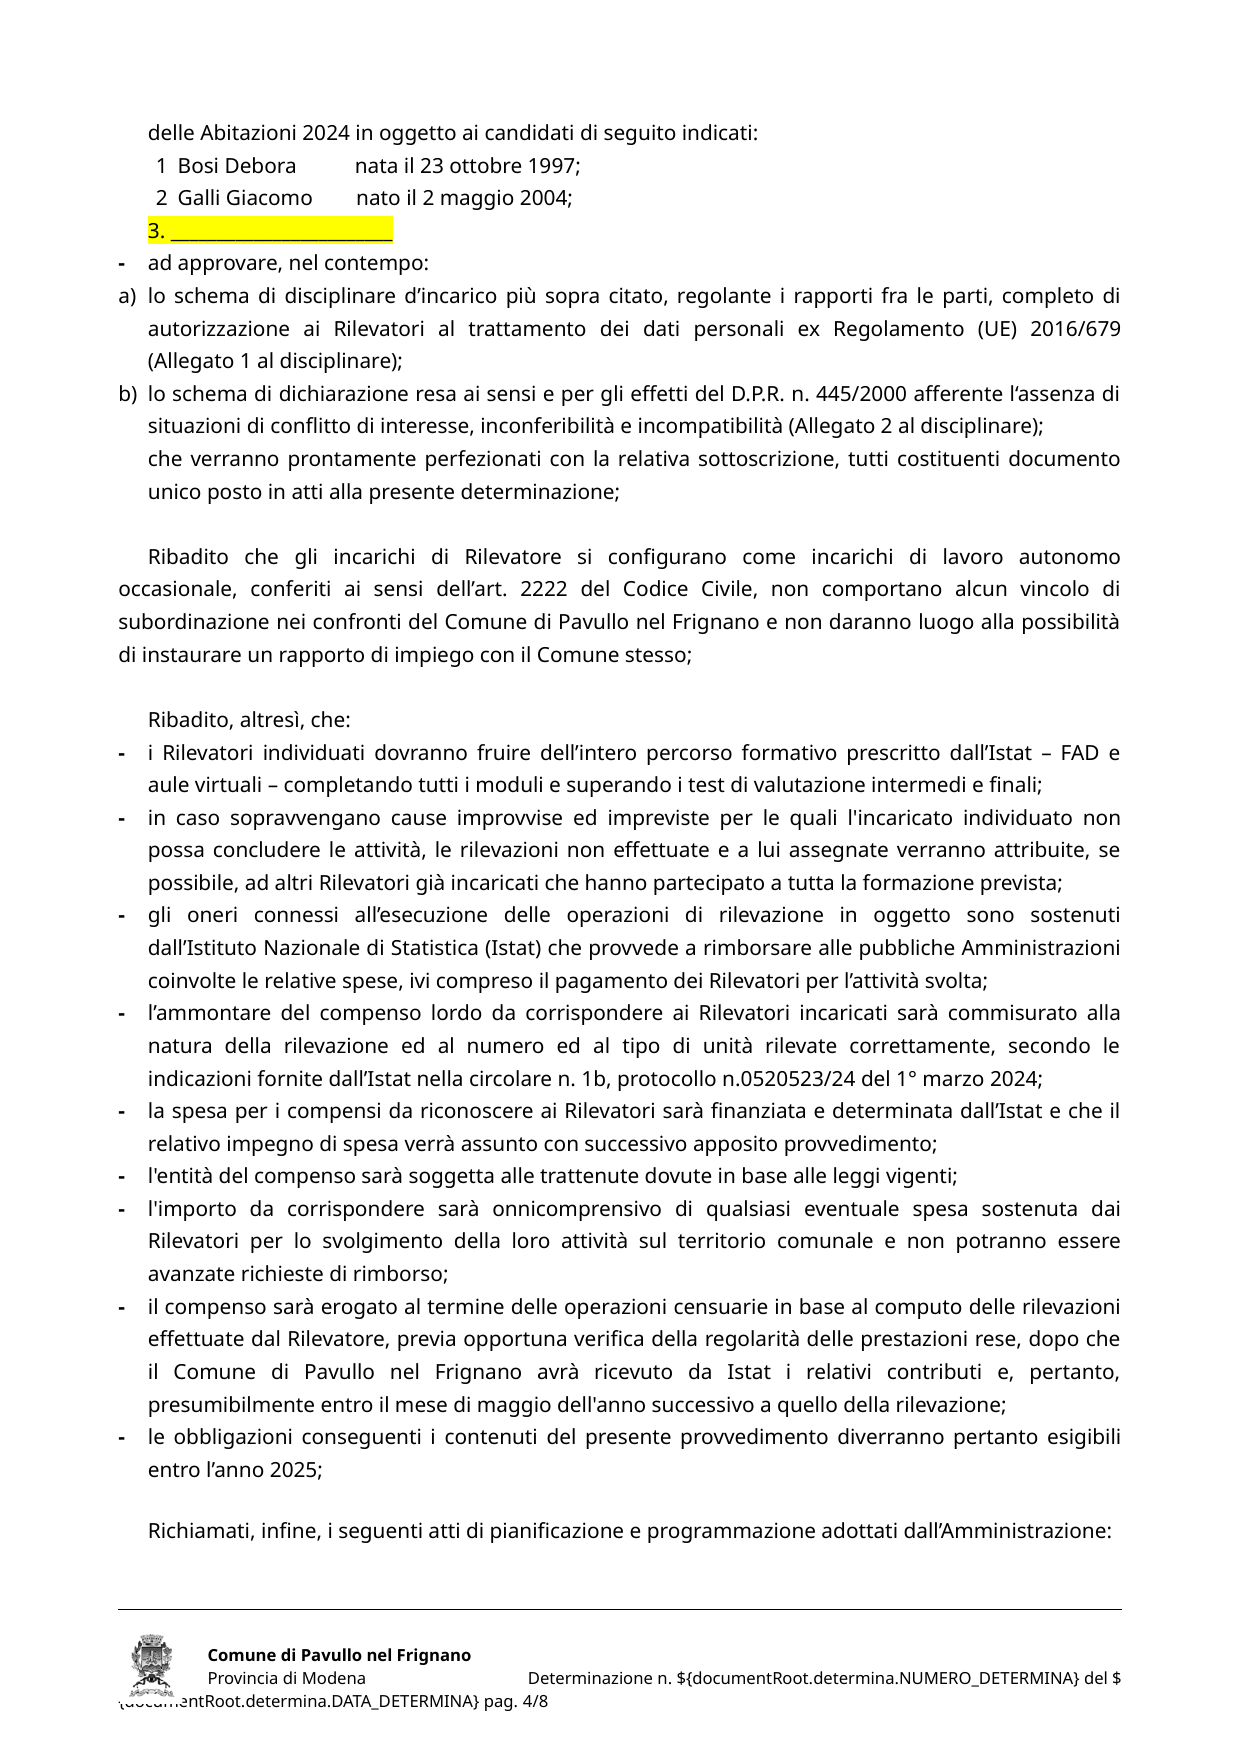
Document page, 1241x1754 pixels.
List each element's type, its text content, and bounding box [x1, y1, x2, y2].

list il compenso sarà erogato al termine delle operazioni censuarie in base al computo delle rilevazioni effettuate dal Rilevatore, previa opportuna verifica della regolarità delle prestazioni rese, dopo che il Comune di Pavullo nel Frignano avrà ricevuto da Istat i relativi contributi e, pertanto, presumibilmente entro il mese di maggio dell'anno successivo a quello della rilevazione; [118, 1292, 1122, 1418]
list la spesa per i compensi da riconoscere ai Rilevatori sarà finanziata e determinata dall’Istat e che il relativo impegno di spesa verrà assunto con successivo apposito provvedimento; [118, 1096, 1122, 1157]
list delle Abitazioni 2024 in oggetto ai candidati di seguito indicati: [118, 118, 1122, 147]
list lo schema di disciplinare d’incarico più sopra citato, regolante i rapporti fra le parti, completo di autorizzazione ai Rilevatori al trattamento dei dati personali ex Regolamento (UE) 2016/679 (Allegato 1 al disciplinare); [118, 281, 1122, 375]
list l'entità del compenso sarà soggetta alle trattenute dovute in base alle leggi vigenti; [118, 1161, 1122, 1190]
list l’ammontare del compenso lordo da corrispondere ai Rilevatori incaricati sarà commisurato alla natura della rilevazione ed al numero ed al tipo di unità rilevate correttamente, secondo le indicazioni fornite dall’Istat nella circolare n. 1b, protocollo n.0520523/24 del 1° marzo 2024; [118, 998, 1122, 1092]
text Ribadito che gli incarichi di Rilevatore si configurano come incarichi di lavoro autonomo occasionale, conferiti ai sensi dell’art. 2222 del Codice Civile, non comportano alcun vincolo di subordinazione nei confronti del Comune di Pavullo nel Frignano e non daranno luogo alla possibilità di instaurare un rapporto di impiego con il Comune stesso; [118, 542, 1122, 668]
text che verranno prontamente perfezionati con la relativa sottoscrizione, tutti costituenti documento unico posto in atti alla presente determinazione; [148, 444, 1122, 505]
text Richiamati, infine, i seguenti atti di pianificazione e programmazione adottati dall’Amministrazione: [118, 1516, 1122, 1544]
list lo schema di dichiarazione resa ai sensi e per gli effetti del D.P.R. n. 445/2000 afferente l‘assenza di situazioni di conflitto di interesse, inconferibilità e incompatibilità (Allegato 2 al disciplinare); [118, 379, 1122, 440]
list Galli Giacomo nato il 2 maggio 2004; [156, 183, 1122, 212]
list l'importo da corrispondere sarà onnicomprensivo di qualsiasi eventuale spesa sostenuta dai Rilevatori per lo svolgimento della loro attività sul territorio comunale e non potranno essere avanzate richieste di rimborso; [118, 1194, 1122, 1288]
text 3. ________________________ [148, 216, 1122, 244]
list le obbligazioni conseguenti i contenuti del presente provvedimento diverranno pertanto esigibili entro l’anno 2025; [118, 1422, 1122, 1483]
text Ribadito, altresì, che: [118, 705, 1122, 733]
list gli oneri connessi all’esecuzione delle operazioni di rilevazione in oggetto sono sostenuti dall’Istituto Nazionale di Statistica (Istat) che provvede a rimborsare alle pubbliche Amministrazioni coinvolte le relative spese, ivi compreso il pagamento dei Rilevatori per l’attività svolta; [118, 901, 1122, 994]
list Bosi Debora nata il 23 ottobre 1997; [156, 151, 1122, 179]
list i Rilevatori individuati dovranno fruire dell’intero percorso formativo prescritto dall’Istat – FAD e aule virtuali – completando tutti i moduli e superando i test di valutazione intermedi e finali; [118, 738, 1122, 799]
list ad approvare, nel contempo: [118, 248, 1122, 277]
list in caso sopravvengano cause improvvise ed impreviste per le quali l'incaricato individuato non possa concludere le attività, le rilevazioni non effettuate e a lui assegnate verranno attribuite, se possibile, ad altri Rilevatori già incaricati che hanno partecipato a tutta la formazione prevista; [118, 803, 1122, 896]
picture [120, 1631, 183, 1704]
